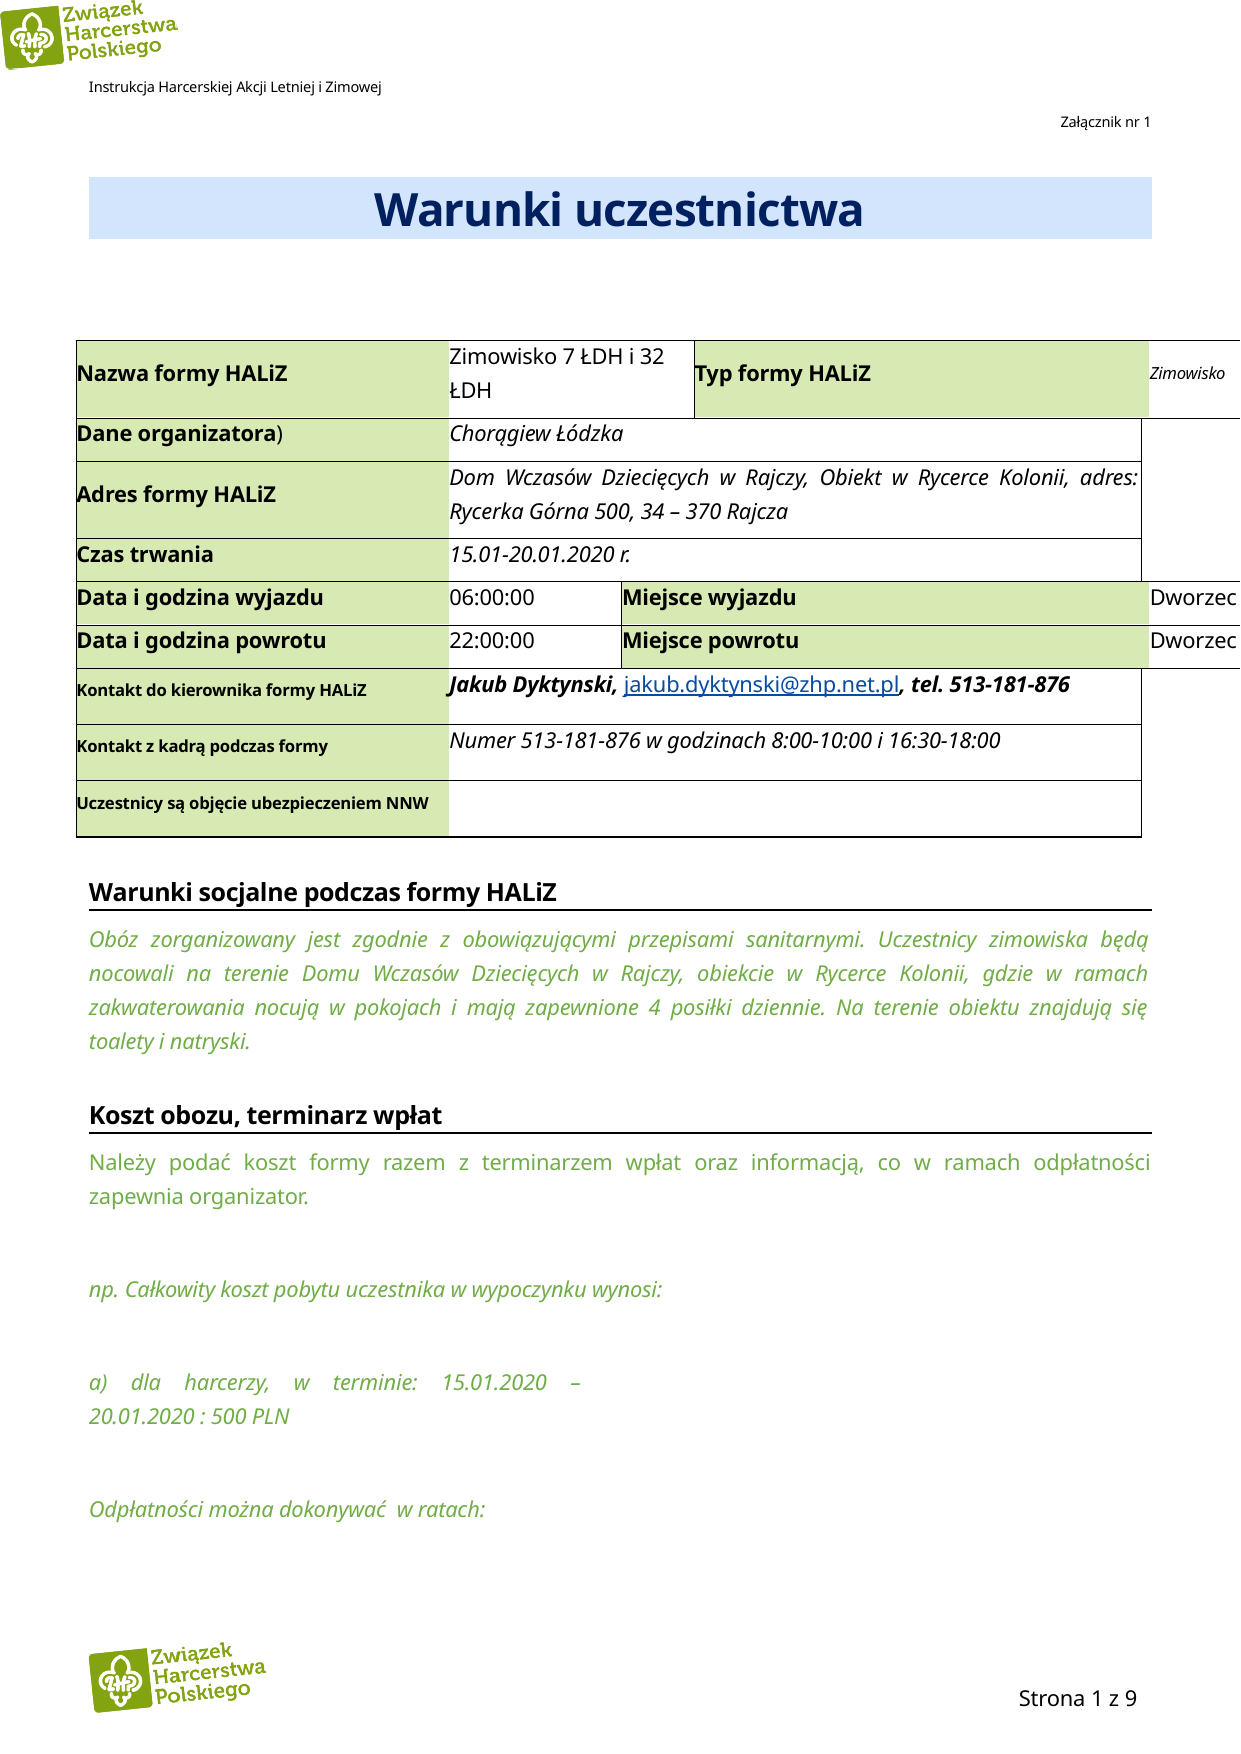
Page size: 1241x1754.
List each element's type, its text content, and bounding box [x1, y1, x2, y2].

table_cell Data i godzina powrotu [77, 626, 449, 668]
text Warunki socjalne podczas formy HALiZ [89, 875, 1152, 909]
text Warunki uczestnictwa [89, 177, 1152, 239]
table_cell Uczestnicy są objęcie ubezpieczeniem NNW [77, 781, 449, 836]
table_cell [1142, 724, 1240, 780]
text Obóz zorganizowany jest zgodnie z obowiązującymi przepisami sanitarnymi. Uczestnicy zimowiska będą nocowali na terenie Domu Wczasów Dziecięcych w Rajczy, obiekcie w Rycerce Kolonii, gdzie w ramach zakwaterowania nocują w pokojach i mają zapewnione 4 posiłki dziennie. Na terenie obiektu znajdują się toalety i natryski. [89, 924, 1152, 1056]
table_cell Miejsce wyjazdu [622, 582, 1149, 624]
text a) dla harcerzy, w terminie: 15.01.2020 – 20.01.2020 : 500 PLN [89, 1367, 583, 1431]
table_cell Adres formy HALiZ [77, 462, 449, 538]
table_cell Dom Wczasów Dziecięcych w Rajczy, Obiekt w Rycerce Kolonii, adres: Rycerka Górna 500, 34 – 370 Rajcza [449, 462, 1141, 538]
table_cell Kontakt do kierownika formy HALiZ [77, 669, 449, 724]
table_cell [1142, 461, 1240, 538]
table_header Nazwa formy HALiZ [77, 341, 449, 417]
table_cell Kontakt z kadrą podczas formy [77, 725, 449, 780]
table_cell Dane organizatora) [77, 419, 449, 461]
table_cell Jakub Dyktynski, jakub.dyktynski@zhp.net.pl, tel. 513-181-876 [449, 669, 1141, 724]
table_cell Dworzec Łódź Fabryczna [1150, 582, 1240, 624]
table_cell Czas trwania [77, 539, 449, 581]
table_cell [1142, 538, 1240, 581]
table_header Zimowisko 7 ŁDH i 32 ŁDH [449, 341, 694, 417]
picture [0, 0, 178, 70]
table_cell [1142, 669, 1240, 724]
table_header Zimowisko [1150, 341, 1240, 417]
text Koszt obozu, terminarz wpłat [89, 1098, 1152, 1132]
table_cell Dworzec Łódź Fabryczna [1150, 626, 1240, 668]
table_cell 22:00:00 [449, 626, 621, 668]
table_cell 15.01-20.01.2020 r. [449, 539, 1141, 581]
text Odpłatności można dokonywać w ratach: [89, 1494, 1152, 1524]
table_cell [449, 781, 1141, 836]
table_cell [1142, 780, 1240, 836]
text np. Całkowity koszt pobytu uczestnika w wypoczynku wynosi: [89, 1274, 1152, 1303]
table_cell Data i godzina wyjazdu [77, 582, 449, 624]
table_cell Miejsce powrotu [622, 626, 1149, 668]
text Należy podać koszt formy razem z terminarzem wpłat oraz informacją, co w ramach odpłatności zapewnia organizator. [89, 1146, 1152, 1210]
table_cell [1142, 419, 1240, 461]
table_cell Chorągiew Łódzka [449, 419, 1141, 461]
table_cell Numer 513-181-876 w godzinach 8:00-10:00 i 16:30-18:00 [449, 725, 1141, 780]
table_header Typ formy HALiZ [695, 341, 1149, 417]
picture [88, 1642, 266, 1713]
table_cell 06:00:00 [449, 582, 621, 624]
